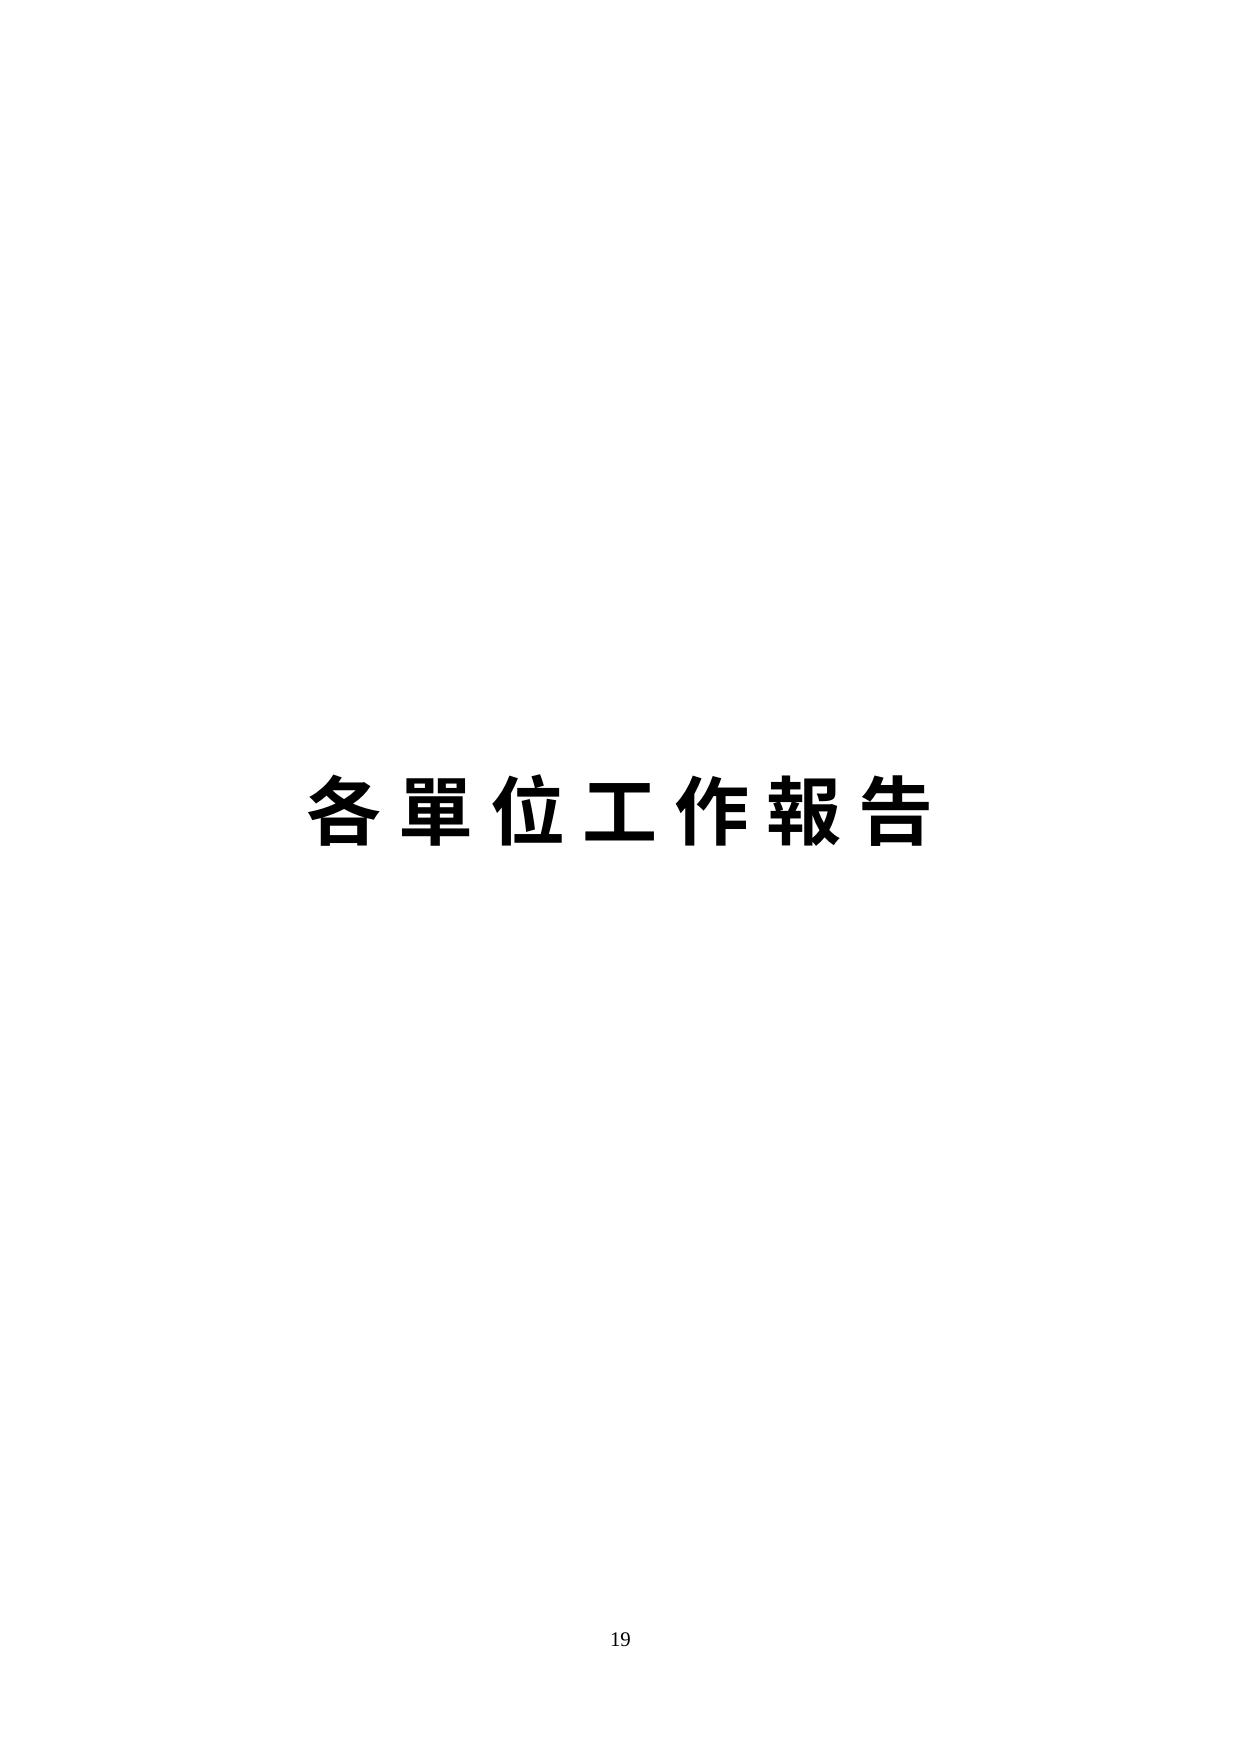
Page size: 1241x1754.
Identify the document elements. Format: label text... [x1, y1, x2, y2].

text 各 單 位 工 作 報 告 [148, 773, 1092, 856]
